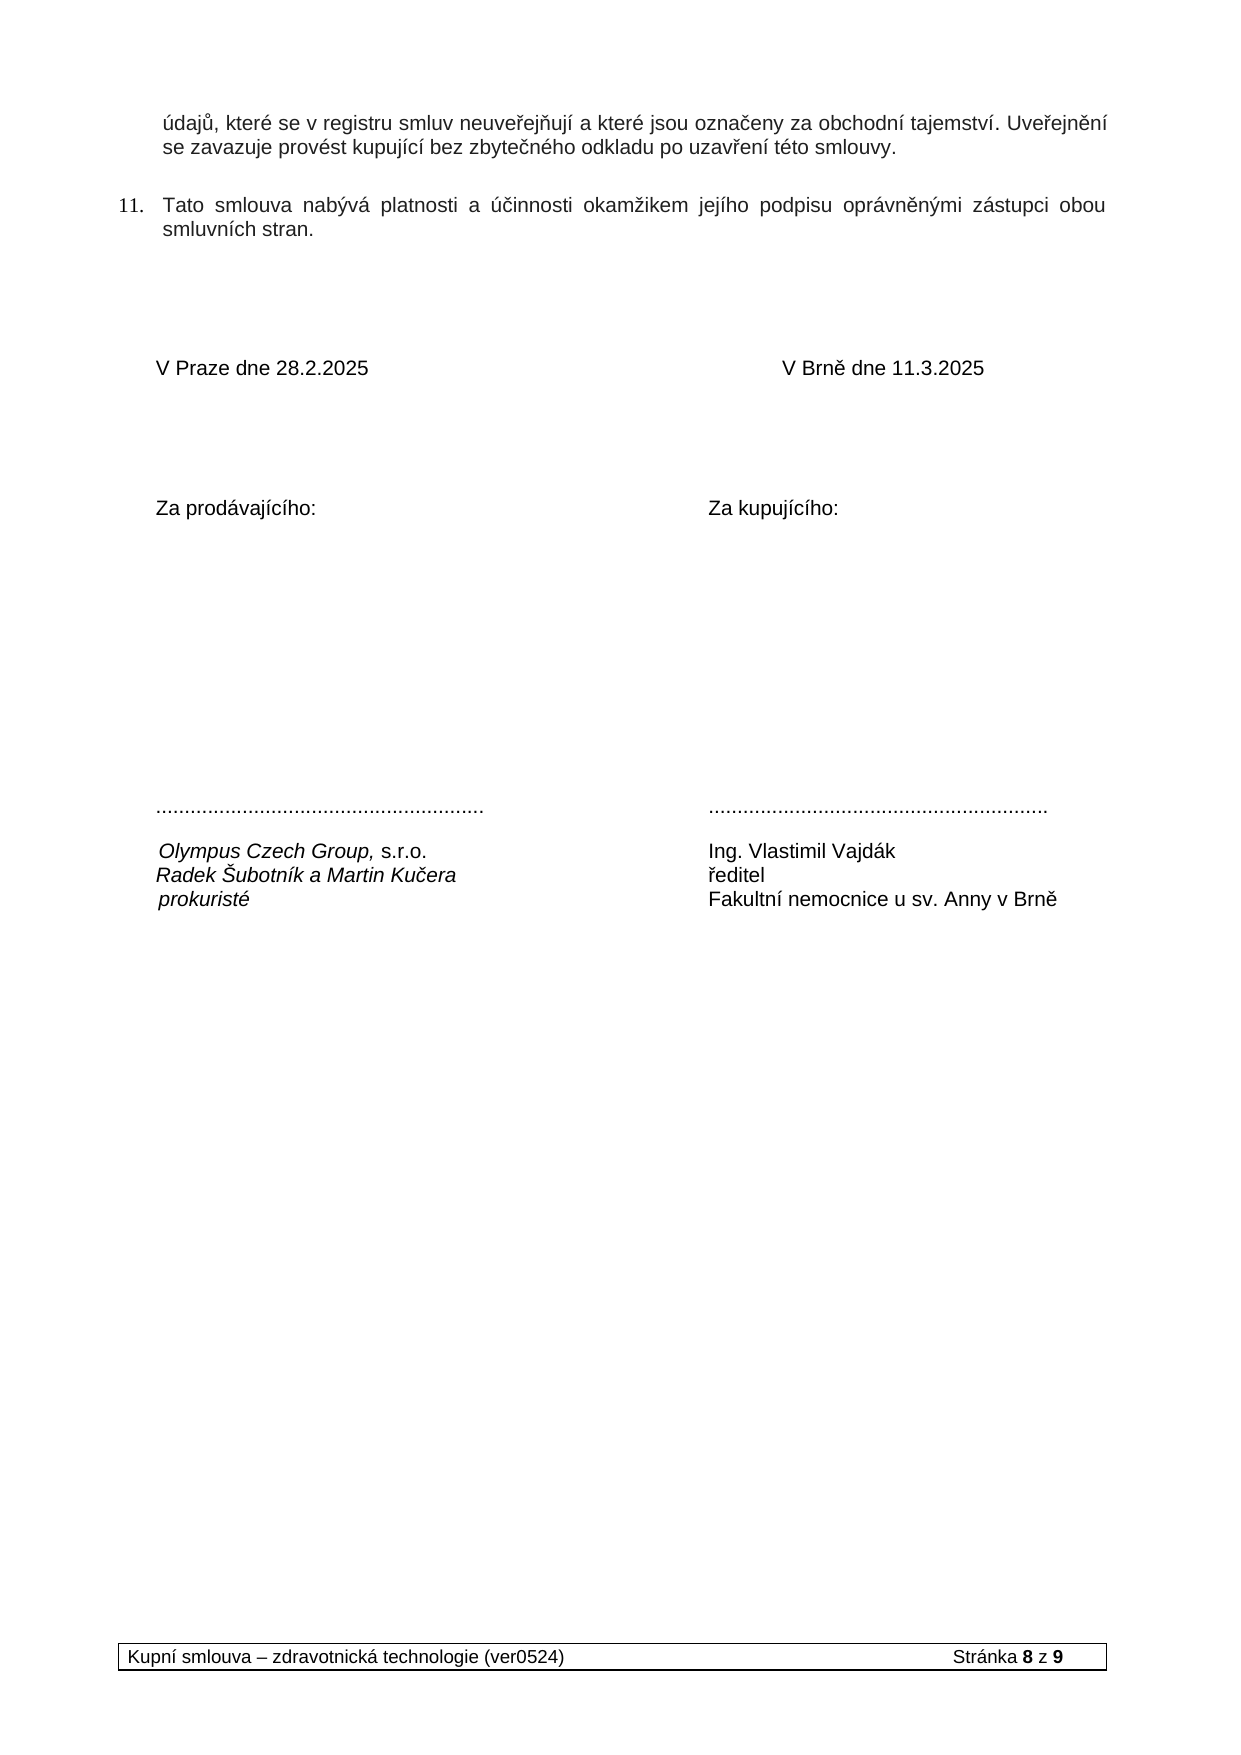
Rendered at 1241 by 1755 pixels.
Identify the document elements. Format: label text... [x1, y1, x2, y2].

text ......................................................... ........................................................... [118, 794, 1107, 818]
text Radek Šubotník a Martin Kučera ředitel [118, 862, 1107, 886]
list Tato smlouva nabývá platnosti a účinnosti okamžikem jejího podpisu oprávněnými zástupci obou smluvních stran. [118, 192, 1107, 241]
list údajů, které se v registru smluv neuveřejňují a které jsou označeny za obchodní tajemství. Uveřejnění se zavazuje provést kupující bez zbytečného odkladu po uzavření této smlouvy. [118, 111, 1107, 159]
text V Praze dne 28.2.2025 V Brně dne 11.3.2025 [118, 356, 1107, 380]
text Olympus Czech Group, s.r.o. Ing. Vlastimil Vajdák [118, 838, 1107, 862]
text Za prodávajícího: Za kupujícího: [118, 496, 1107, 520]
text prokuristé Fakultní nemocnice u sv. Anny v Brně [118, 886, 1107, 910]
